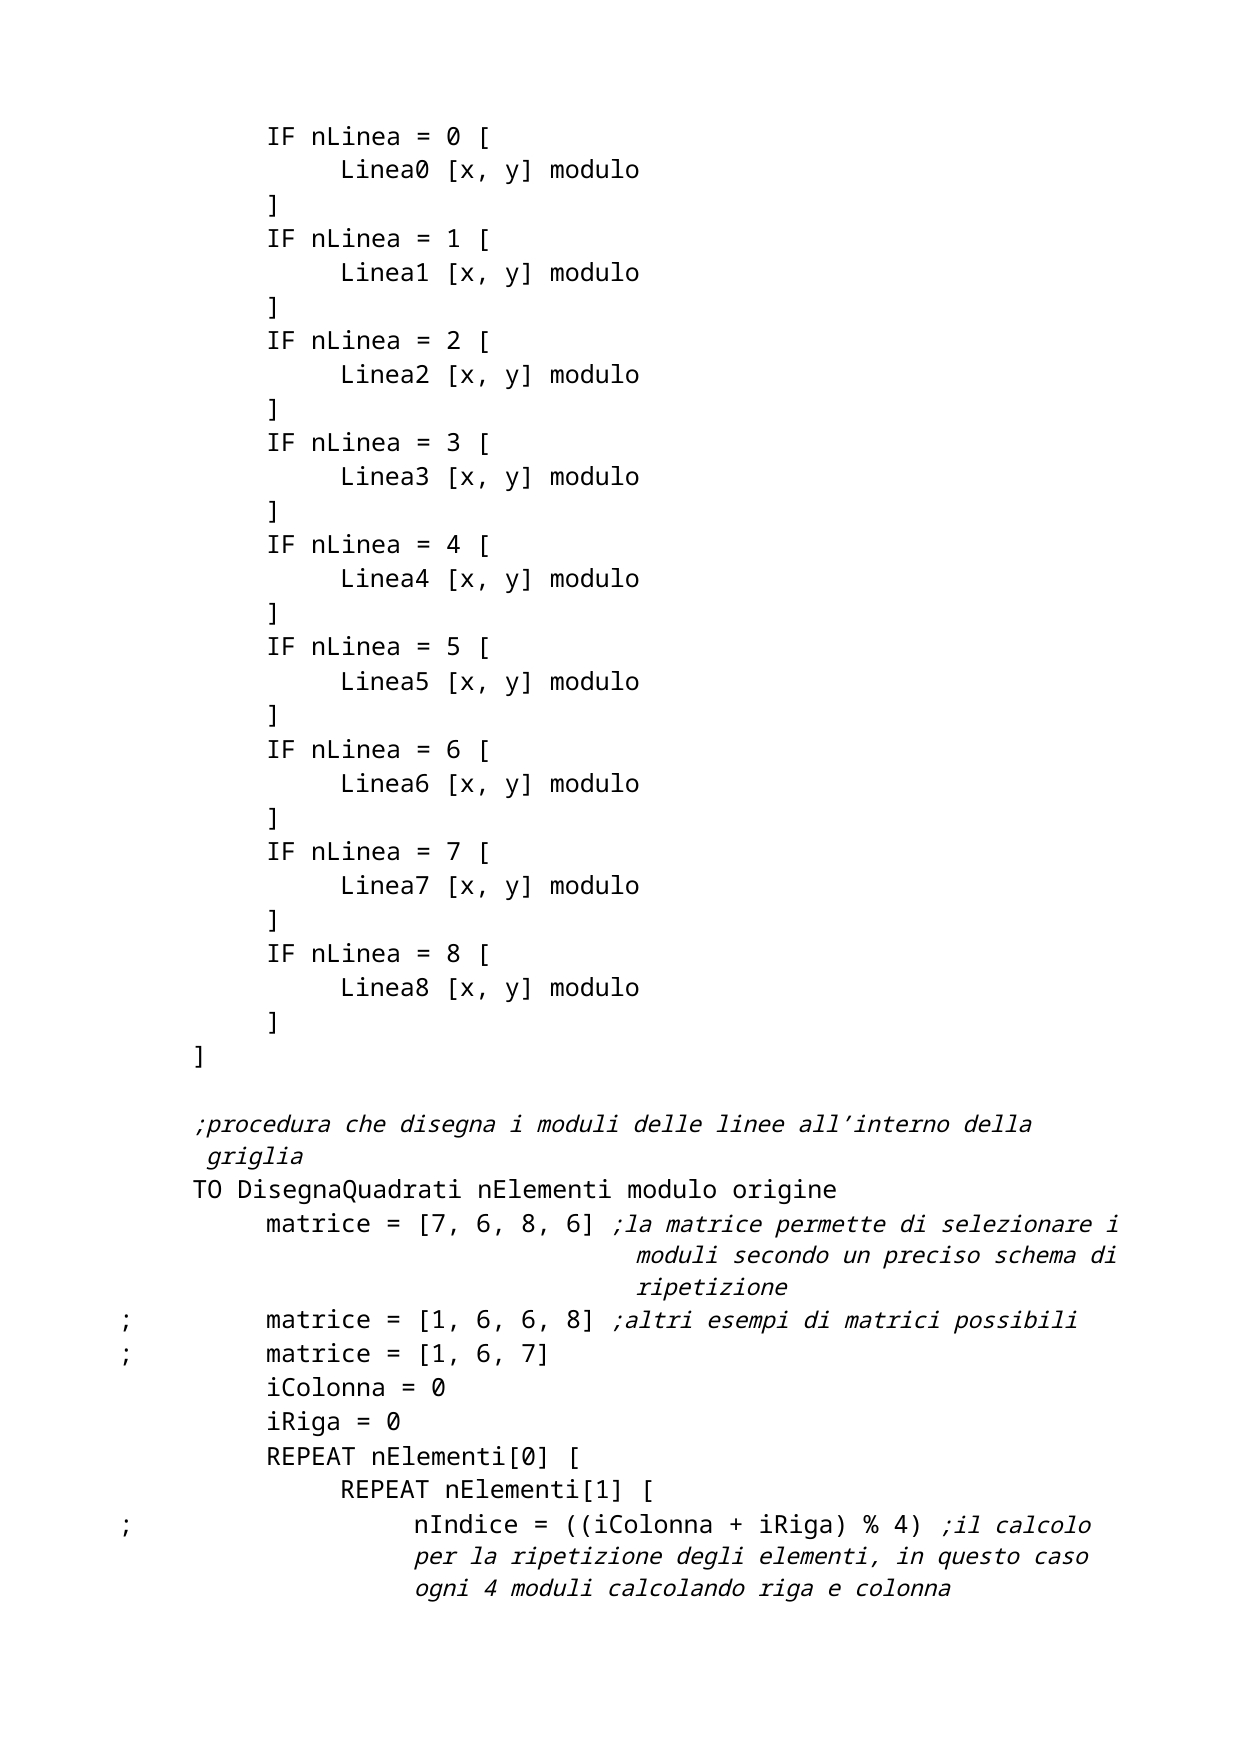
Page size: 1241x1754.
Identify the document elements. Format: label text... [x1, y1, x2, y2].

text matrice = [7, 6, 8, 6] ;la matrice permette di selezionare i moduli secondo un preciso schema di ripetizione [118, 1205, 1122, 1302]
text IF nLinea = 6 [ [118, 731, 1122, 765]
text Linea6 [x, y] modulo [118, 765, 1122, 799]
text REPEAT nElementi[1] [ [118, 1472, 1122, 1506]
text REPEAT nElementi[0] [ [118, 1438, 1122, 1472]
text ] [118, 799, 1122, 833]
text ] [118, 391, 1122, 425]
text ] [118, 493, 1122, 527]
text IF nLinea = 1 [ [118, 220, 1122, 254]
text IF nLinea = 2 [ [118, 322, 1122, 357]
text Linea4 [x, y] modulo [118, 561, 1122, 595]
text ;procedura che disegna i moduli delle linee all’interno della griglia [118, 1106, 1122, 1171]
text Linea5 [x, y] modulo [118, 663, 1122, 697]
text ] [118, 595, 1122, 629]
text Linea8 [x, y] modulo [118, 970, 1122, 1004]
text Linea1 [x, y] modulo [118, 254, 1122, 288]
text ] [118, 1038, 1122, 1072]
text ; nIndice = ((iColonna + iRiga) % 4) ;il calcolo per la ripetizione degli elementi, in questo caso ogni 4 moduli calcolando riga e colonna [118, 1506, 1122, 1603]
text ] [118, 186, 1122, 220]
text ] [118, 1004, 1122, 1038]
text ] [118, 697, 1122, 731]
text Linea2 [x, y] modulo [118, 357, 1122, 391]
text IF nLinea = 0 [ [118, 118, 1122, 152]
text Linea7 [x, y] modulo [118, 867, 1122, 902]
text IF nLinea = 4 [ [118, 527, 1122, 561]
text ; matrice = [1, 6, 7] [118, 1336, 1122, 1370]
text IF nLinea = 7 [ [118, 833, 1122, 867]
text iColonna = 0 [118, 1370, 1122, 1404]
text IF nLinea = 5 [ [118, 629, 1122, 663]
text IF nLinea = 3 [ [118, 425, 1122, 459]
text IF nLinea = 8 [ [118, 936, 1122, 970]
text Linea3 [x, y] modulo [118, 459, 1122, 493]
text ] [118, 288, 1122, 322]
text ] [118, 902, 1122, 936]
text ; matrice = [1, 6, 6, 8] ;altri esempi di matrici possibili [118, 1302, 1122, 1336]
text Linea0 [x, y] modulo [118, 152, 1122, 186]
text TO DisegnaQuadrati nElementi modulo origine [118, 1171, 1122, 1205]
text iRiga = 0 [118, 1404, 1122, 1438]
